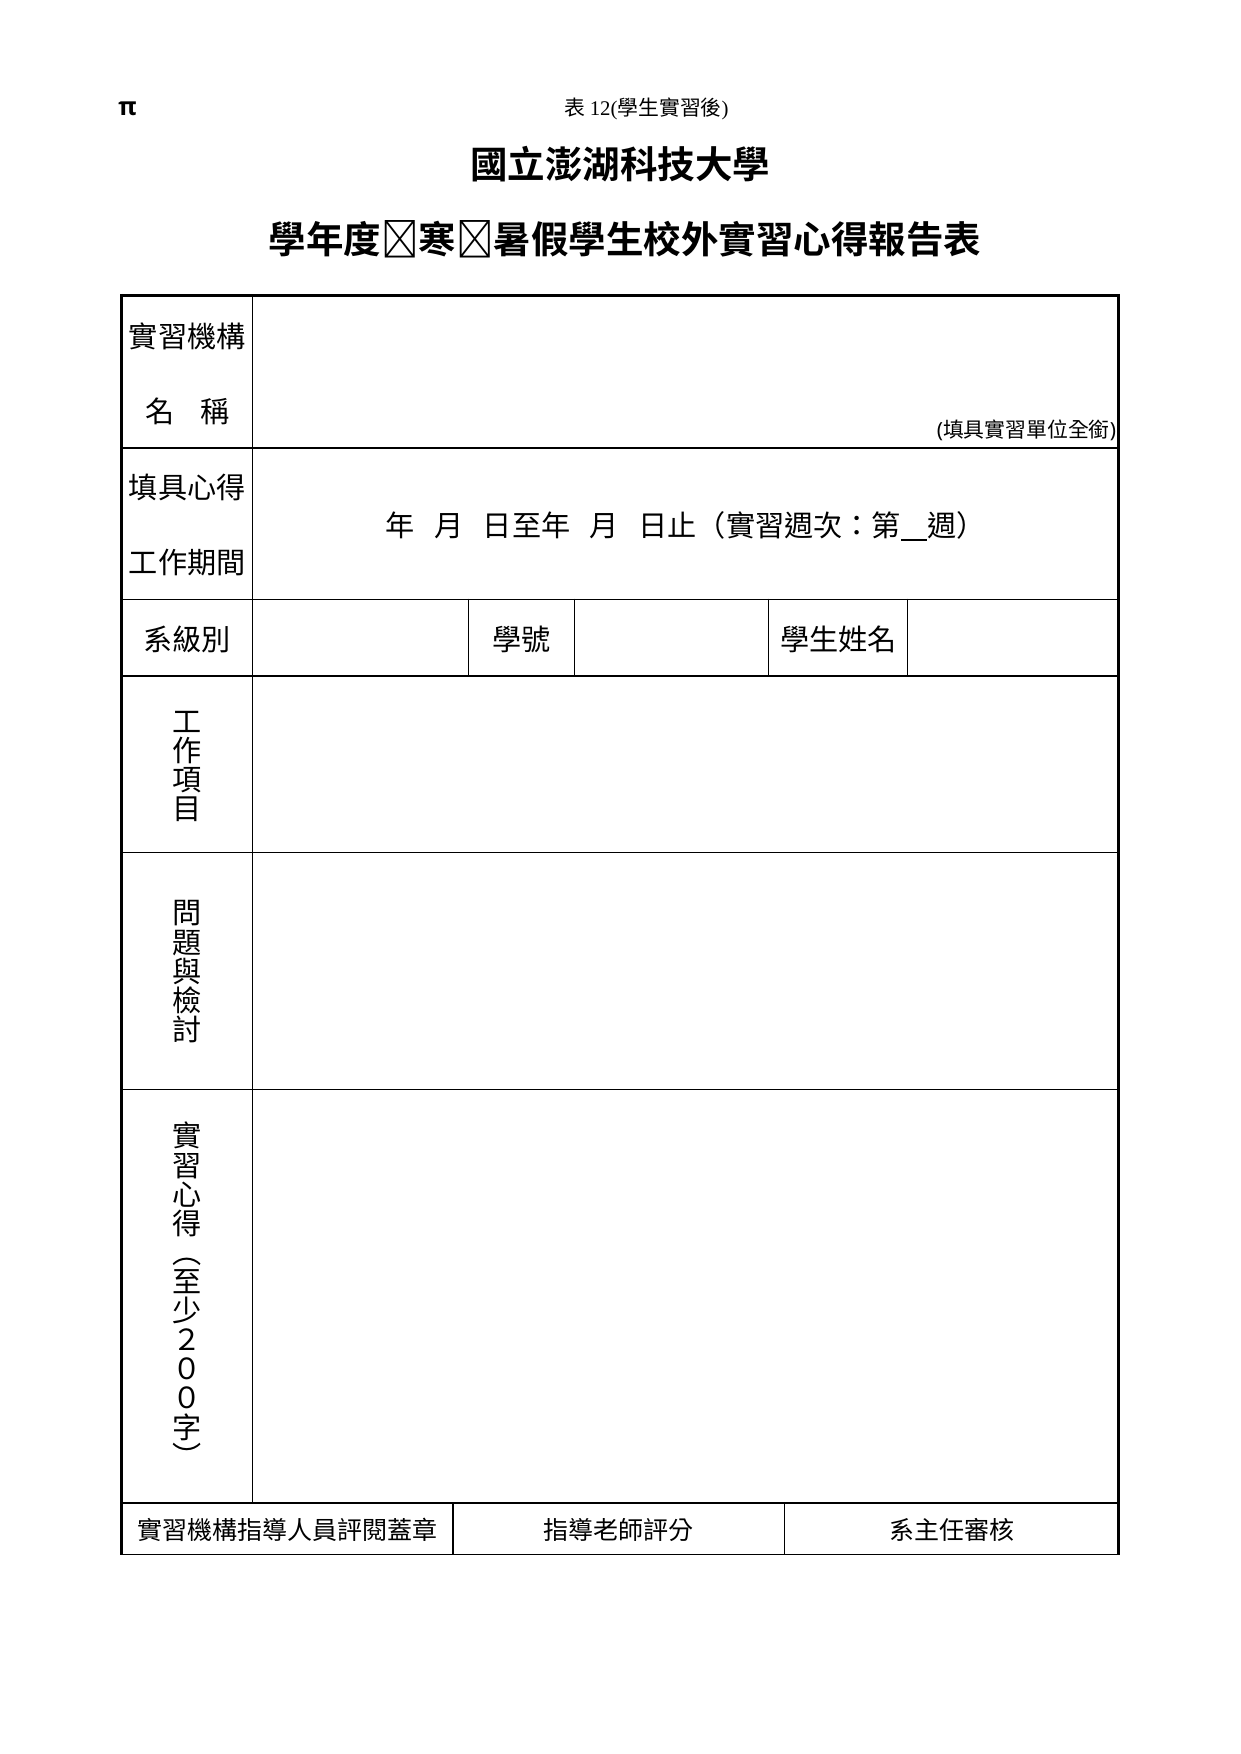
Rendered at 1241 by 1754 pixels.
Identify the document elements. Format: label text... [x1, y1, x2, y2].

table_cell [253, 600, 468, 675]
table_cell 學號 [469, 600, 574, 675]
table_cell 年 月 日至年 月 日止（實習週次：第 週） [253, 449, 1117, 598]
table_cell 系主任審核 [785, 1504, 1117, 1554]
table_cell 指導老師評分 [454, 1504, 784, 1554]
table_cell [253, 853, 1117, 1088]
table_cell 填具心得 工作期間 [123, 449, 252, 598]
table_cell [575, 600, 768, 675]
table_cell 實習機構指導人員評閱蓋章 [123, 1504, 452, 1554]
table_header (填具實習單位全銜) [253, 297, 1117, 447]
text 學年度寒暑假學生校外實習心得報告表 [118, 200, 1122, 275]
table_cell [908, 600, 1117, 675]
table_cell [253, 677, 1117, 852]
table_cell 學生姓名 [769, 600, 907, 675]
text 國立澎湖科技大學 [118, 125, 1122, 200]
table_cell 實習心得（至少２００字） [123, 1090, 252, 1502]
table_cell 問題與檢討 [123, 853, 252, 1088]
table_header 實習機構名 稱 [123, 297, 252, 447]
table_cell 工作項目 [123, 677, 252, 852]
table_cell [253, 1090, 1117, 1502]
table_cell 系級別 [123, 600, 252, 675]
